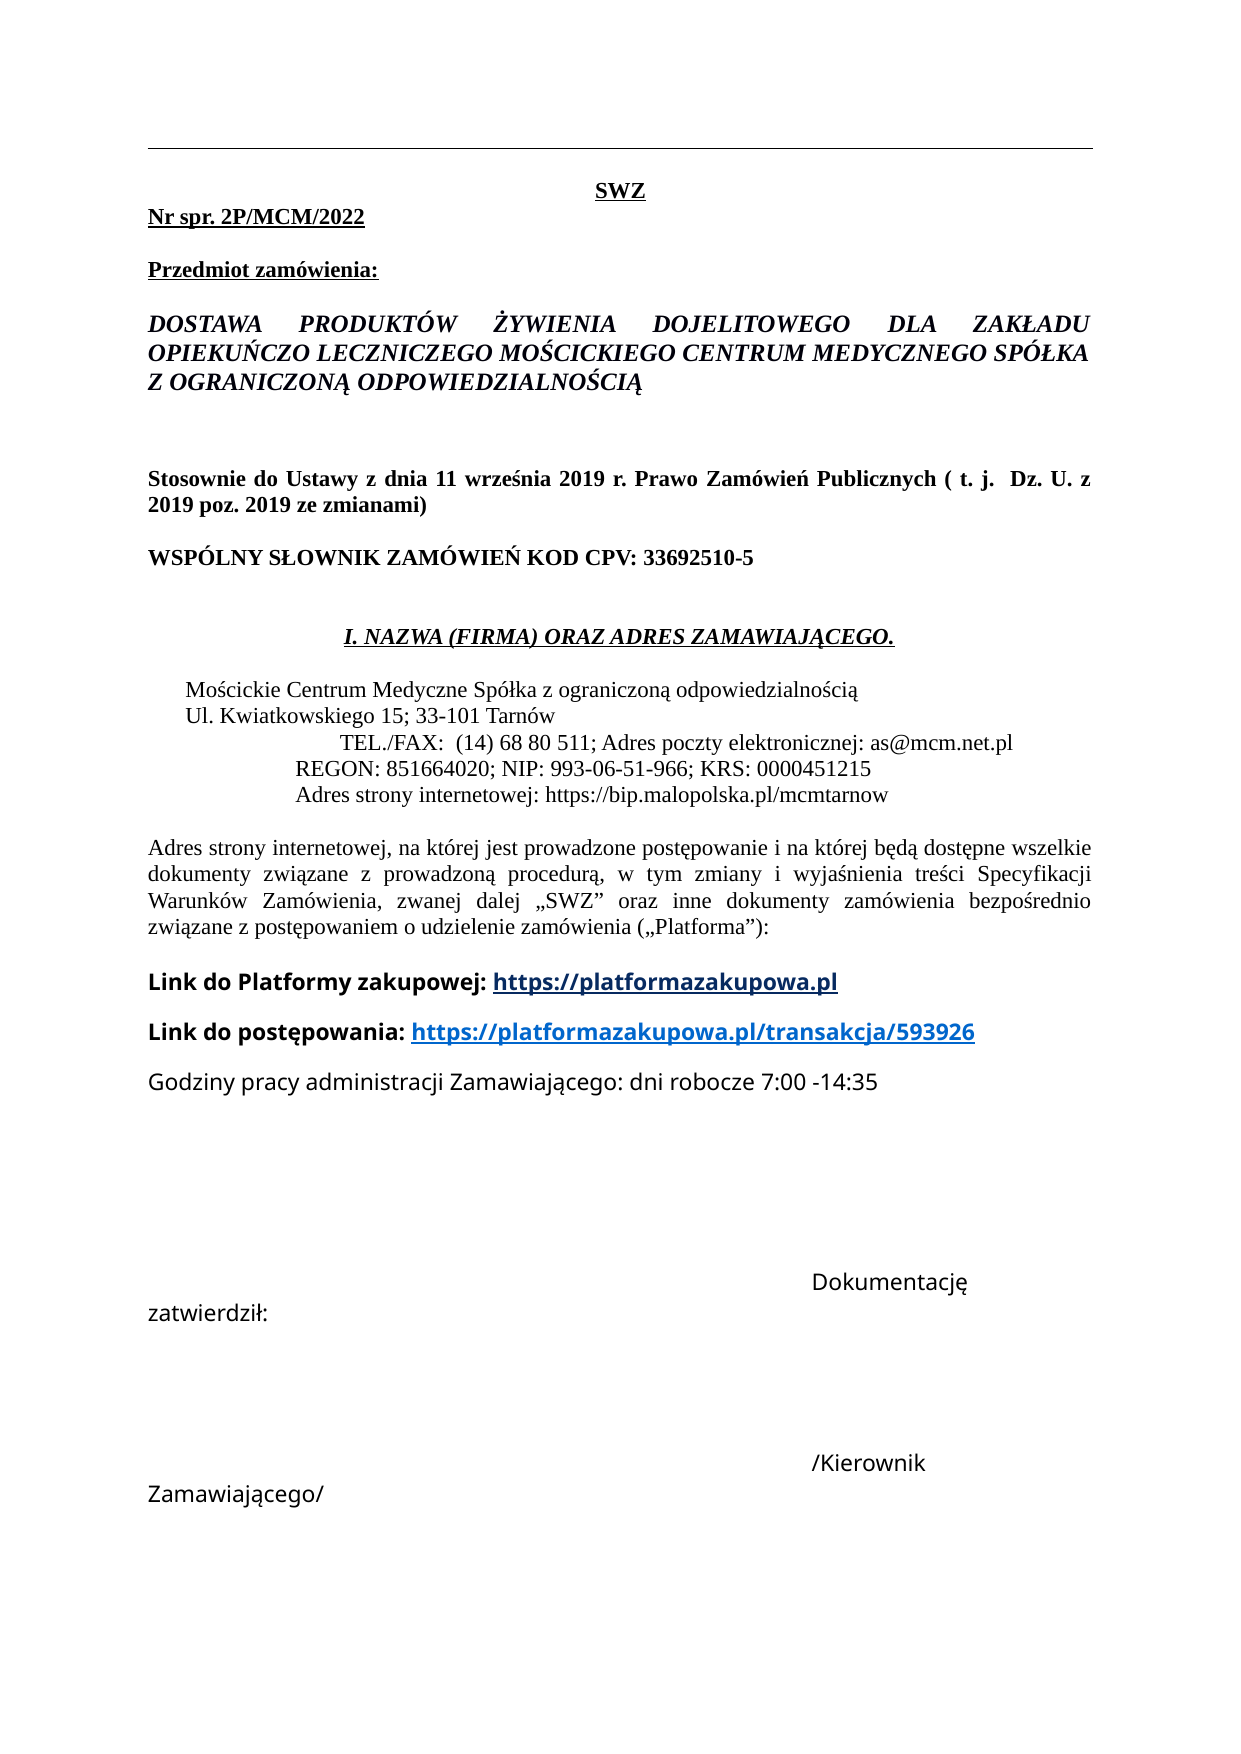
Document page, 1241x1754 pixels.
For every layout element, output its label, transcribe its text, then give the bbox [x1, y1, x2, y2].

text Godziny pracy administracji Zamawiającego: dni robocze 7:00 -14:35 [148, 1066, 1093, 1097]
text REGON: 851664020; NIP: 993-06-51-966; KRS: 0000451215 [221, 755, 1093, 781]
text Link do postępowania: https://platformazakupowa.pl/transakcja/593926 [148, 1016, 1093, 1047]
text Nr spr. 2P/MCM/2022 [148, 203, 1093, 230]
text Mościckie Centrum Medyczne Spółka z ograniczoną odpowiedzialnością [148, 676, 1093, 702]
text /Kierownik Zamawiającego/ [148, 1447, 1093, 1509]
text SWZ [148, 177, 1093, 203]
text WSPÓLNY SŁOWNIK ZAMÓWIEŃ KOD CPV: 33692510-5 [148, 544, 1093, 570]
text I. NAZWA (FIRMA) ORAZ ADRES ZAMAWIAJĄCEGO. [148, 623, 1093, 649]
text Adres strony internetowej: https://bip.malopolska.pl/mcmtarnow [221, 781, 1093, 808]
text Stosownie do Ustawy z dnia 11 września 2019 r. Prawo Zamówień Publicznych ( t. j. Dz. U. z 2019 poz. 2019 ze zmianami) [148, 465, 1093, 518]
text Link do Platformy zakupowej: https://platformazakupowa.pl [148, 966, 1093, 997]
text DOSTAWA PRODUKTÓW ŻYWIENIA DOJELITOWEGO DLA ZAKŁADU OPIEKUŃCZO LECZNICZEGO MOŚCICKIEGO CENTRUM MEDYCZNEGO SPÓŁKA Z OGRANICZONĄ ODPOWIEDZIALNOŚCIĄ [148, 309, 1093, 396]
text Ul. Kwiatkowskiego 15; 33-101 Tarnów [148, 702, 1093, 728]
text Przedmiot zamówienia: [148, 256, 1093, 282]
text TEL./FAX: (14) 68 80 511; Adres poczty elektronicznej: as@mcm.net.pl [192, 728, 1093, 755]
text Dokumentację zatwierdził: [148, 1266, 1093, 1328]
text Adres strony internetowej, na której jest prowadzone postępowanie i na której będą dostępne wszelkie dokumenty związane z prowadzoną procedurą, w tym zmiany i wyjaśnienia treści Specyfikacji Warunków Zamówienia, zwanej dalej „SWZ” oraz inne dokumenty zamówienia bezpośrednio związane z postępowaniem o udzielenie zamówienia („Platforma”): [148, 834, 1093, 939]
